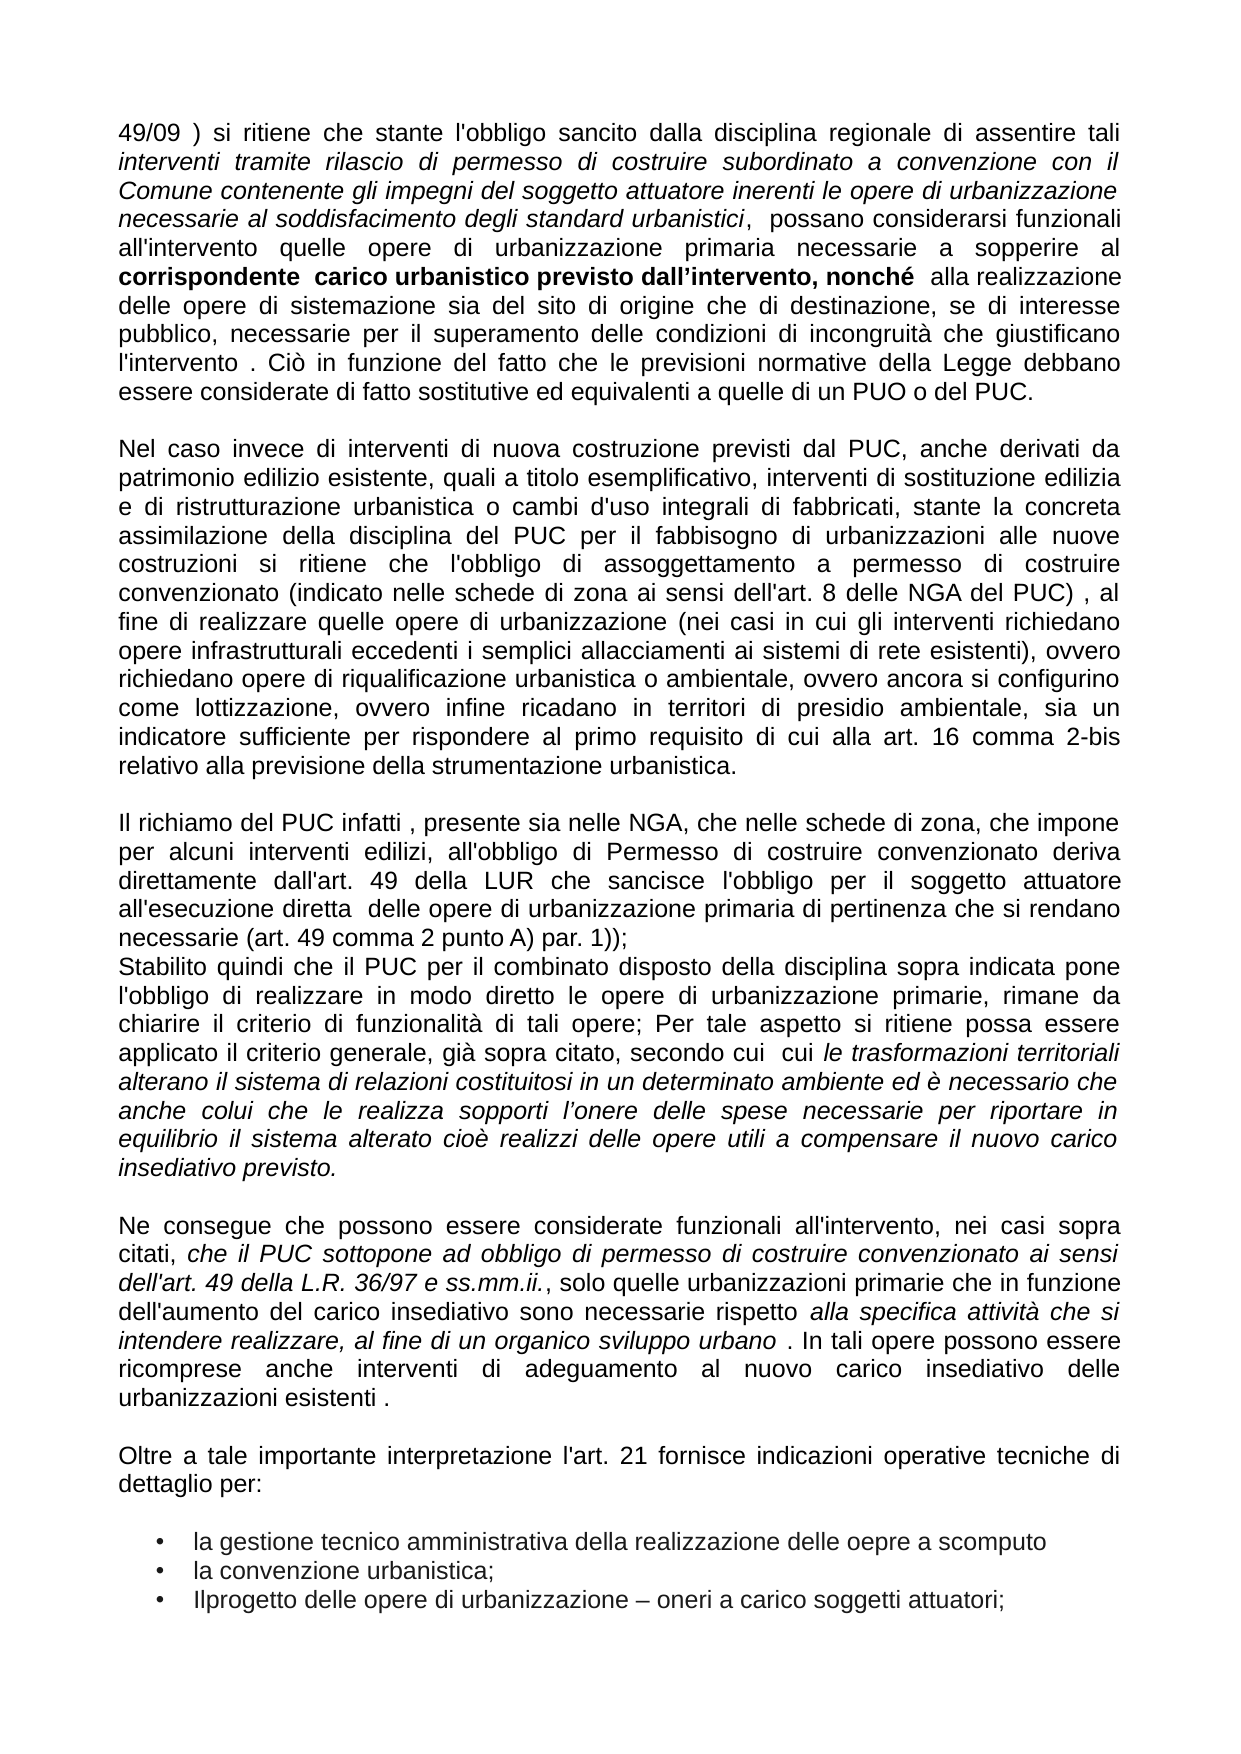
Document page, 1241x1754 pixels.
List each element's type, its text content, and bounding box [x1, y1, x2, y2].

text 49/09 ) si ritiene che stante l'obbligo sancito dalla disciplina regionale di assentire tali interventi tramite rilascio di permesso di costruire subordinato a convenzione con il Comune contenente gli impegni del soggetto attuatore inerenti le opere di urbanizzazione necessarie al soddisfacimento degli standard urbanistici, possano considerarsi funzionali all'intervento quelle opere di urbanizzazione primaria necessarie a sopperire al corrispondente carico urbanistico previsto dall’intervento, nonché alla realizzazione delle opere di sistemazione sia del sito di origine che di destinazione, se di interesse pubblico, necessarie per il superamento delle condizioni di incongruità che giustificano l'intervento . Ciò in funzione del fatto che le previsioni normative della Legge debbano essere considerate di fatto sostitutive ed equivalenti a quelle di un PUO o del PUC. [118, 118, 1122, 406]
list la gestione tecnico amministrativa della realizzazione delle oepre a scomputo [156, 1527, 1122, 1556]
text Oltre a tale importante interpretazione l'art. 21 fornisce indicazioni operative tecniche di dettaglio per: [118, 1441, 1122, 1498]
list Ilprogetto delle opere di urbanizzazione – oneri a carico soggetti attuatori; [156, 1584, 1122, 1613]
text Il richiamo del PUC infatti , presente sia nelle NGA, che nelle schede di zona, che impone per alcuni interventi edilizi, all'obbligo di Permesso di costruire convenzionato deriva direttamente dall'art. 49 della LUR che sancisce l'obbligo per il soggetto attuatore all'esecuzione diretta delle opere di urbanizzazione primaria di pertinenza che si rendano necessarie (art. 49 comma 2 punto A) par. 1)); [118, 808, 1122, 952]
text Nel caso invece di interventi di nuova costruzione previsti dal PUC, anche derivati da patrimonio edilizio esistente, quali a titolo esemplificativo, interventi di sostituzione edilizia e di ristrutturazione urbanistica o cambi d'uso integrali di fabbricati, stante la concreta assimilazione della disciplina del PUC per il fabbisogno di urbanizzazioni alle nuove costruzioni si ritiene che l'obbligo di assoggettamento a permesso di costruire convenzionato (indicato nelle schede di zona ai sensi dell'art. 8 delle NGA del PUC) , al fine di realizzare quelle opere di urbanizzazione (nei casi in cui gli interventi richiedano opere infrastrutturali eccedenti i semplici allacciamenti ai sistemi di rete esistenti), ovvero richiedano opere di riqualificazione urbanistica o ambientale, ovvero ancora si configurino come lottizzazione, ovvero infine ricadano in territori di presidio ambientale, sia un indicatore sufficiente per rispondere al primo requisito di cui alla art. 16 comma 2-bis relativo alla previsione della strumentazione urbanistica. [118, 434, 1122, 779]
text Stabilito quindi che il PUC per il combinato disposto della disciplina sopra indicata pone l'obbligo di realizzare in modo diretto le opere di urbanizzazione primarie, rimane da chiarire il criterio di funzionalità di tali opere; Per tale aspetto si ritiene possa essere applicato il criterio generale, già sopra citato, secondo cui cui le trasformazioni territoriali alterano il sistema di relazioni costituitosi in un determinato ambiente ed è necessario che anche colui che le realizza sopporti l’onere delle spese necessarie per riportare in equilibrio il sistema alterato cioè realizzi delle opere utili a compensare il nuovo carico insediativo previsto. [118, 952, 1122, 1182]
text Ne consegue che possono essere considerate funzionali all'intervento, nei casi sopra citati, che il PUC sottopone ad obbligo di permesso di costruire convenzionato ai sensi dell'art. 49 della L.R. 36/97 e ss.mm.ii., solo quelle urbanizzazioni primarie che in funzione dell'aumento del carico insediativo sono necessarie rispetto alla specifica attività che si intendere realizzare, al fine di un organico sviluppo urbano . In tali opere possono essere ricomprese anche interventi di adeguamento al nuovo carico insediativo delle urbanizzazioni esistenti . [118, 1211, 1122, 1412]
list la convenzione urbanistica; [156, 1556, 1122, 1584]
